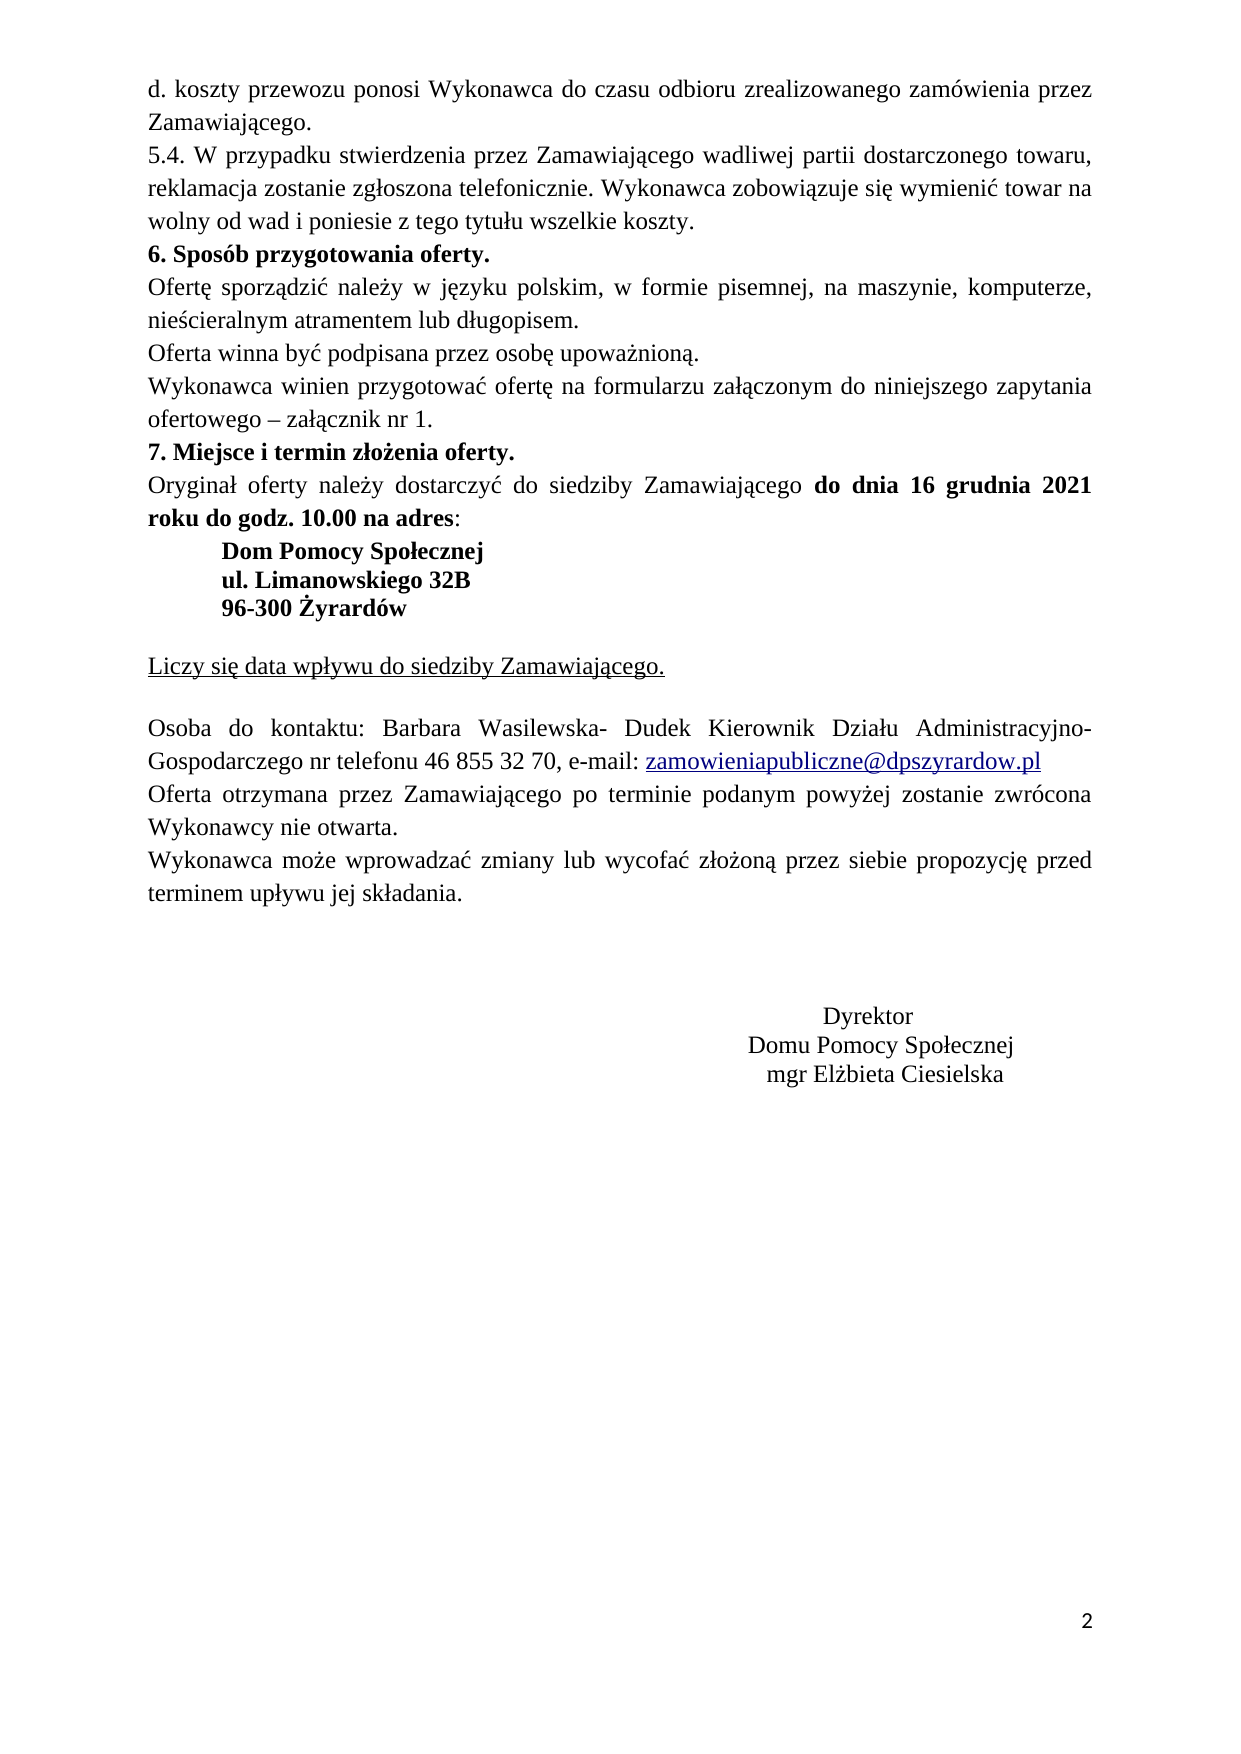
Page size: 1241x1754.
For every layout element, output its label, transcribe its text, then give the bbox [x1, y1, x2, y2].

text Dom Pomocy Społecznej [221, 536, 1093, 565]
text 5.4. W przypadku stwierdzenia przez Zamawiającego wadliwej partii dostarczonego towaru, reklamacja zostanie zgłoszona telefonicznie. Wykonawca zobowiązuje się wymienić towar na wolny od wad i poniesie z tego tytułu wszelkie koszty. [148, 140, 1093, 234]
text Ofertę sporządzić należy w języku polskim, w formie pisemnej, na maszynie, komputerze, nieścieralnym atramentem lub długopisem. [148, 272, 1093, 334]
text Wykonawca może wprowadzać zmiany lub wycofać złożoną przez siebie propozycję przed terminem upływu jej składania. [148, 845, 1093, 907]
text 96-300 Żyrardów [221, 593, 1093, 622]
text mgr Elżbieta Ciesielska [148, 1059, 1093, 1088]
text Wykonawca winien przygotować ofertę na formularzu załączonym do niniejszego zapytania ofertowego – załącznik nr 1. [148, 371, 1093, 433]
text 7. Miejsce i termin złożenia oferty. [148, 437, 1093, 466]
text 6. Sposób przygotowania oferty. [148, 239, 1093, 268]
text Osoba do kontaktu: Barbara Wasilewska- Dudek Kierownik Działu Administracyjno-Gospodarczego nr telefonu 46 855 32 70, e-mail: zamowieniapubliczne@dpszyrardow.pl [148, 713, 1093, 774]
text Oferta winna być podpisana przez osobę upoważnioną. [148, 338, 1093, 367]
text ul. Limanowskiego 32B [221, 565, 1093, 593]
text Domu Pomocy Społecznej [148, 1030, 1093, 1059]
text d. koszty przewozu ponosi Wykonawca do czasu odbioru zrealizowanego zamówienia przez Zamawiającego. [148, 74, 1093, 136]
text Liczy się data wpływu do siedziby Zamawiającego. [148, 651, 1093, 680]
text Oryginał oferty należy dostarczyć do siedziby Zamawiającego do dnia 16 grudnia 2021 roku do godz. 10.00 na adres: [148, 470, 1093, 532]
text Oferta otrzymana przez Zamawiającego po terminie podanym powyżej zostanie zwrócona Wykonawcy nie otwarta. [148, 779, 1093, 841]
text Dyrektor [148, 1001, 1093, 1030]
